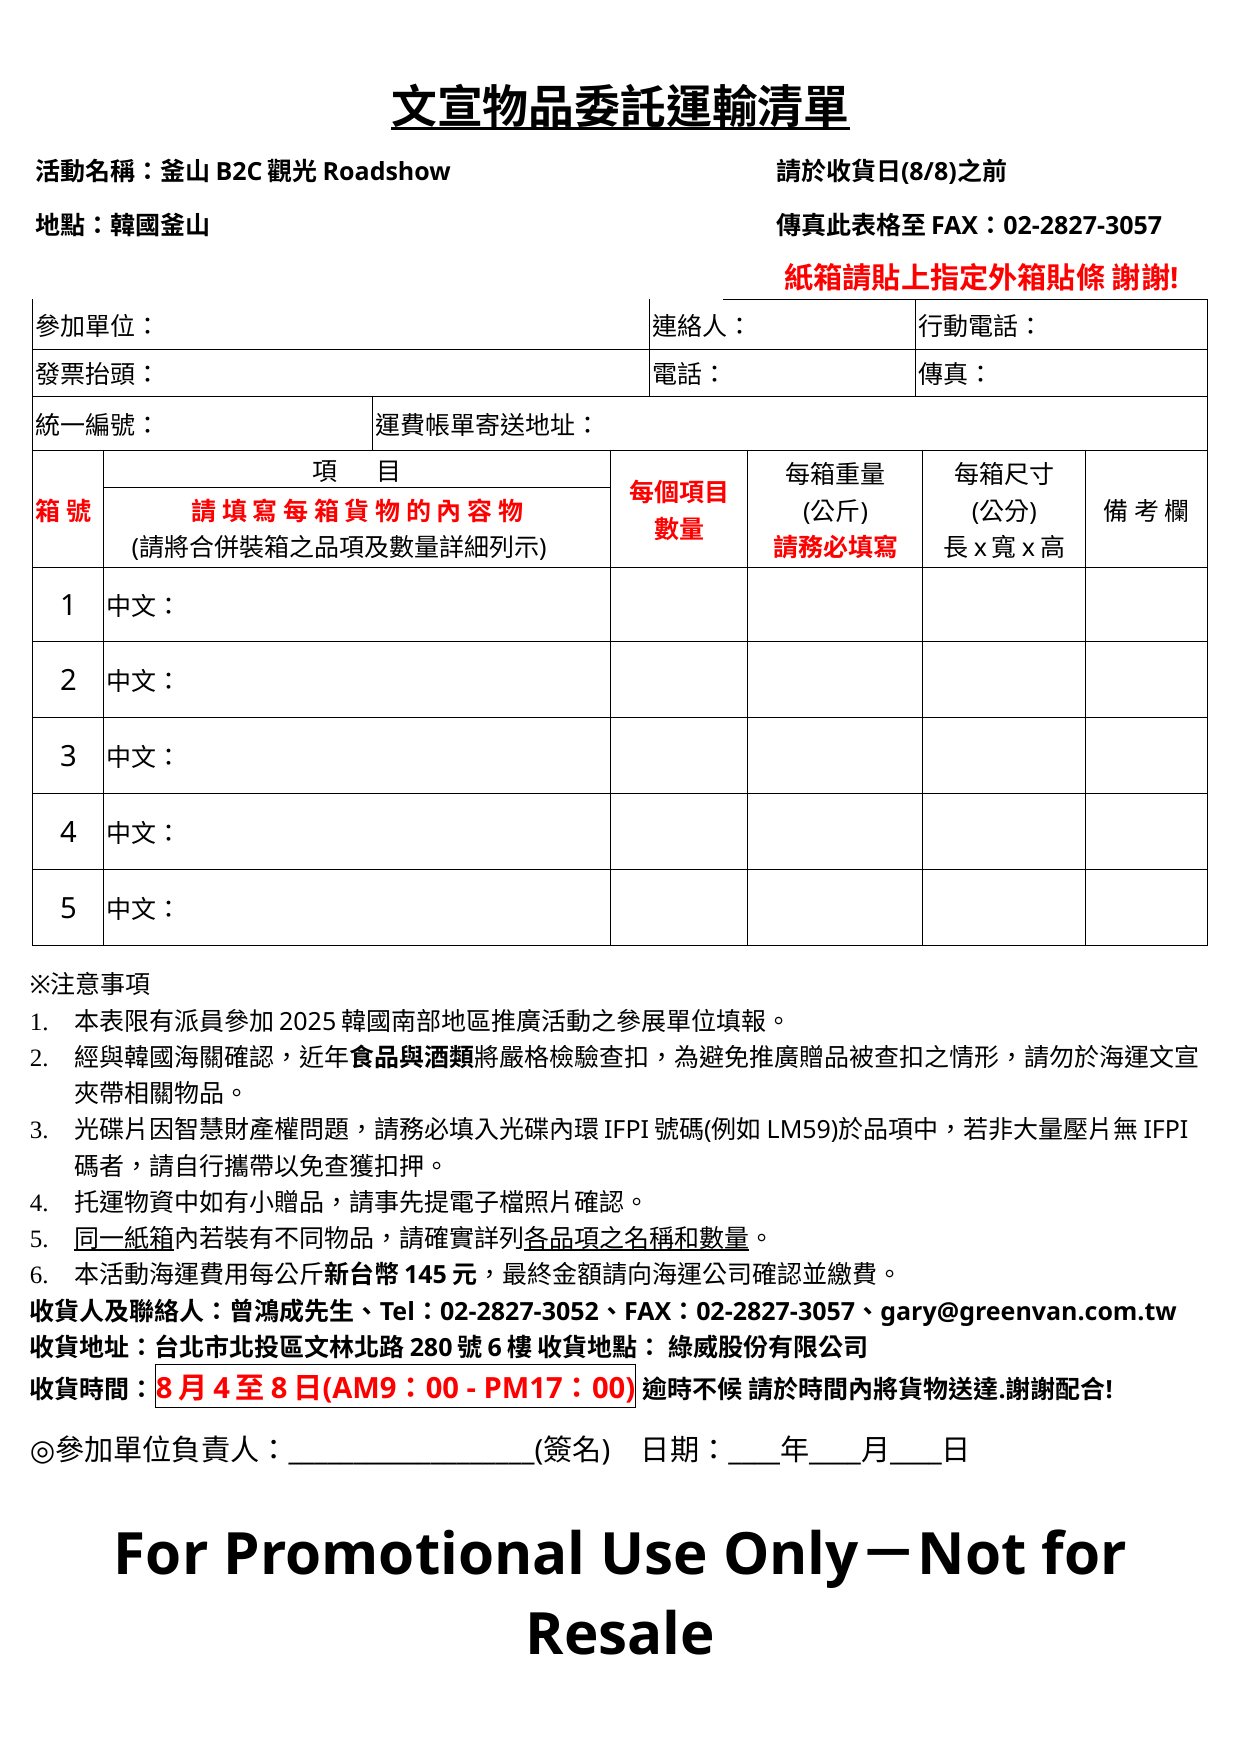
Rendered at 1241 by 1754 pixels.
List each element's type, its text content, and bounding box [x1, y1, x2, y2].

table_cell [748, 870, 922, 945]
table_cell 3 [33, 718, 103, 793]
text 收貨人及聯絡人：曾鴻成先生、Tel：02-2827-3052、FAX：02-2827-3057、gary@greenvan.com.tw [29, 1291, 1221, 1327]
table_cell 電話： [650, 350, 915, 396]
table_cell 統一編號： [33, 397, 372, 450]
table_cell 每個項目 數量 [611, 451, 747, 567]
table_header 活動名稱：釜山B2C觀光Roadshow 地點：韓國釜山 [33, 137, 723, 299]
table_cell 項 目 [104, 451, 610, 487]
table_cell 請 填 寫 每 箱 貨 物 的 內 容 物 (請將合併裝箱之品項及數量詳細列示) [104, 488, 610, 567]
table_cell 箱 號 [33, 451, 103, 567]
table_cell 中文： [104, 642, 610, 717]
table_cell 5 [33, 870, 103, 945]
table_cell [748, 568, 922, 641]
table_cell 傳真： [916, 350, 1207, 396]
table_cell 中文： [104, 718, 610, 793]
text 收貨時間：8月4至8日(AM9：00 - PM17：00) [29, 1363, 635, 1408]
list 本活動海運費用每公斤新台幣145元，最終金額請向海運公司確認並繳費。 [29, 1255, 1211, 1291]
table_cell [748, 642, 922, 717]
table_cell [923, 718, 1085, 793]
table_cell 運費帳單寄送地址： [373, 397, 1207, 450]
table_cell 中文： [104, 568, 610, 641]
table_cell [611, 794, 747, 869]
table_cell 連絡人： [650, 299, 915, 349]
table_cell 紙箱請貼上指定外箱貼條 謝謝! [723, 245, 1208, 299]
table_cell [923, 870, 1085, 945]
text 逾時不候 請於時間內將貨物送達.謝謝配合! [636, 1363, 1221, 1408]
table_cell [748, 794, 922, 869]
table_cell [923, 794, 1085, 869]
table_cell 中文： [104, 794, 610, 869]
table_cell [748, 718, 922, 793]
table_cell [923, 642, 1085, 717]
table_cell [1086, 568, 1207, 641]
list 托運物資中如有小贈品，請事先提電子檔照片確認。 [29, 1182, 1211, 1218]
table_cell [611, 642, 747, 717]
list 同一紙箱內若裝有不同物品，請確實詳列各品項之名稱和數量。 [29, 1218, 1211, 1255]
table_cell 中文： [104, 870, 610, 945]
table_header 請於收貨日(8/8)之前 傳真此表格至FAX：02-2827-3057 [723, 137, 1208, 245]
table_cell [611, 870, 747, 945]
table_cell 發票抬頭： [33, 350, 649, 396]
text ◎參加單位負責人：___________________(簽名) 日期：____年____月____日 [29, 1427, 1211, 1469]
table_cell 每箱重量 (公斤) 請務必填寫 [748, 451, 922, 567]
table_cell [1086, 642, 1207, 717]
table_cell 每箱尺寸 (公分) 長x寬x高 [923, 451, 1085, 567]
text 文宣物品委託運輸清單 [29, 70, 1211, 137]
table_cell [1086, 718, 1207, 793]
list 光碟片因智慧財產權問題，請務必填入光碟內環IFPI號碼(例如LM59)於品項中，若非大量壓片無IFPI碼者，請自行攜帶以免查獲扣押。 [29, 1110, 1211, 1182]
text ※注意事項 [29, 965, 1211, 1001]
table_cell [923, 568, 1085, 641]
table_cell 4 [33, 794, 103, 869]
list 經與韓國海關確認，近年食品與酒類將嚴格檢驗查扣，為避免推廣贈品被查扣之情形，請勿於海運文宣夾帶相關物品。 [29, 1037, 1211, 1110]
table_cell [1086, 794, 1207, 869]
table_cell [1086, 870, 1207, 945]
table_cell 2 [33, 642, 103, 717]
table_cell [611, 568, 747, 641]
table_cell 1 [33, 568, 103, 641]
table_cell 參加單位： [33, 299, 649, 349]
table_cell 備 考 欄 [1086, 451, 1207, 567]
table_cell [611, 718, 747, 793]
text 收貨地址：台北市北投區文林北路280號6樓 收貨地點： 綠威股份有限公司 [29, 1327, 1221, 1363]
table_cell 行動電話： [916, 300, 1207, 349]
list 本表限有派員參加2025韓國南部地區推廣活動之參展單位填報。 [29, 1001, 1211, 1037]
